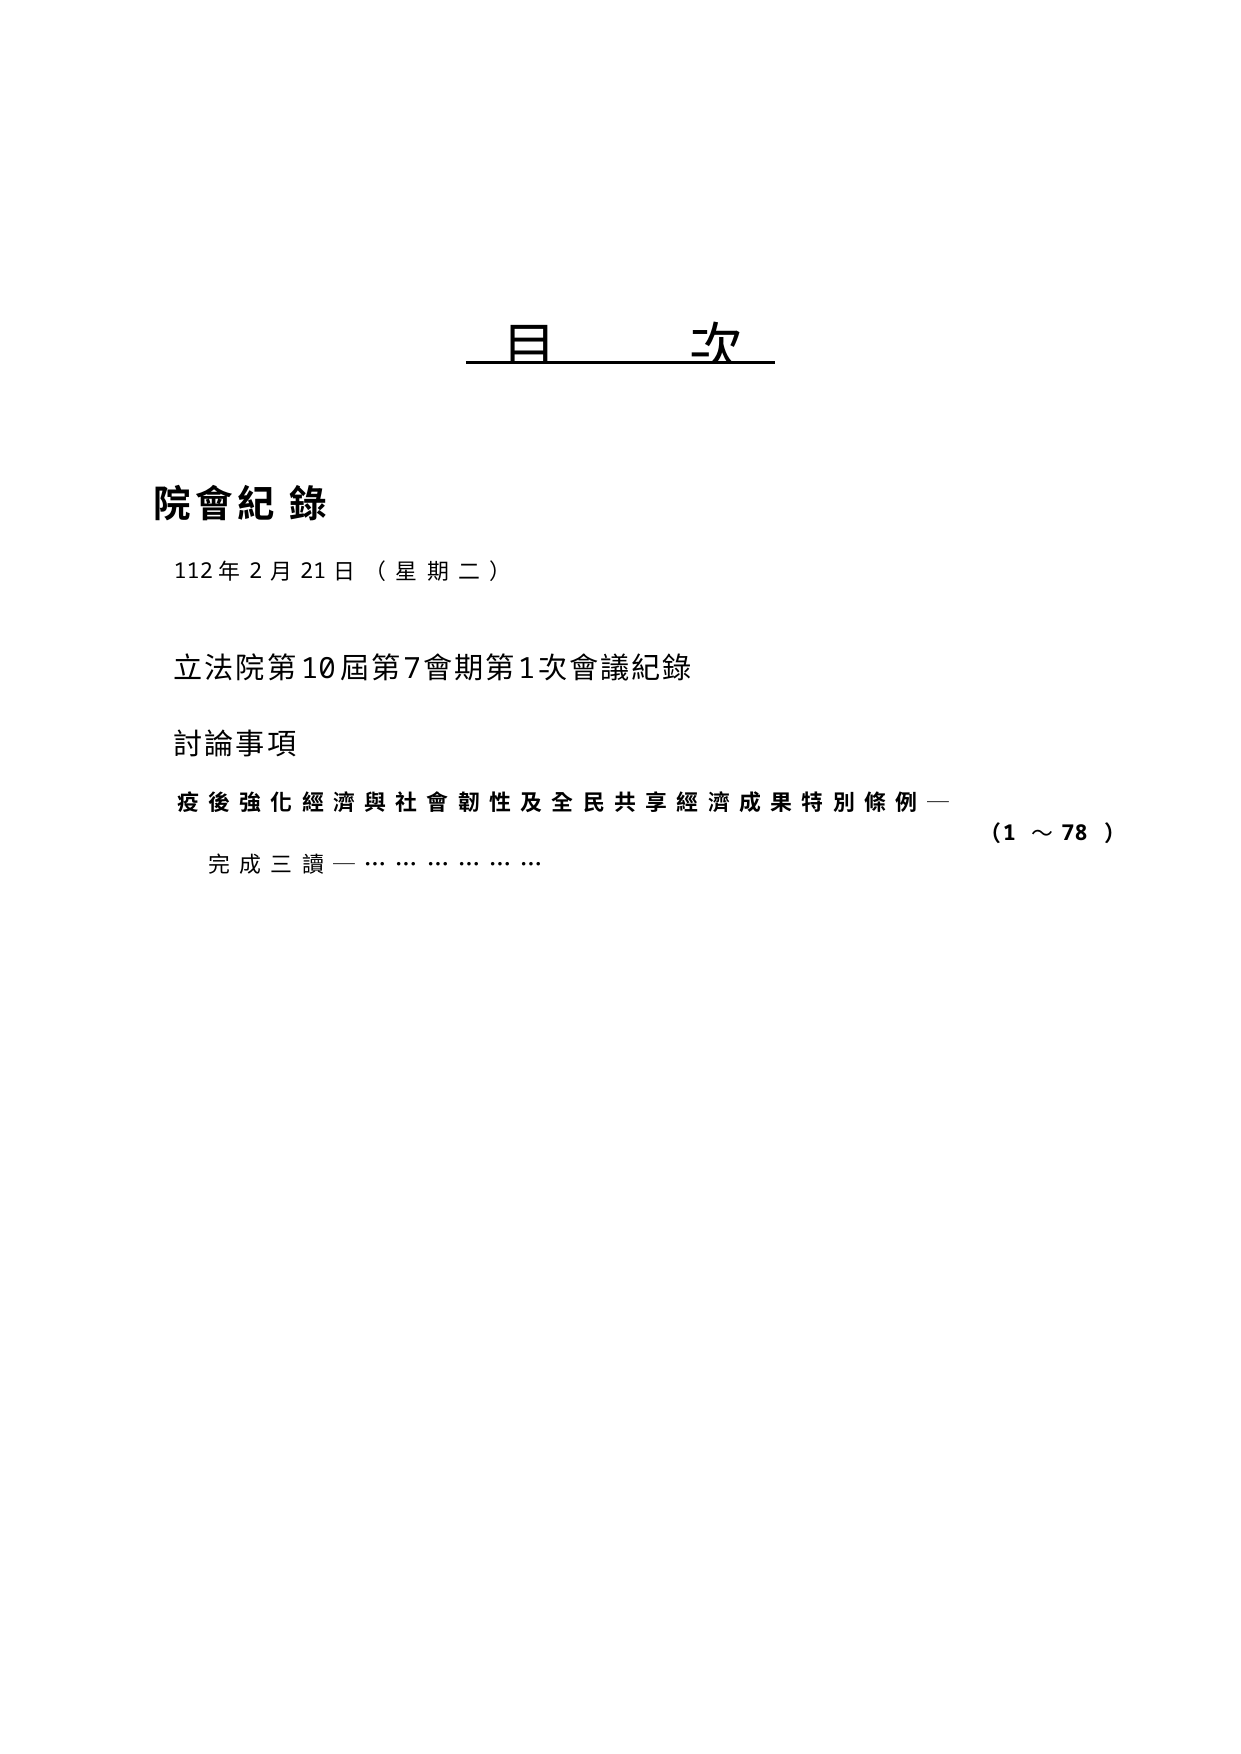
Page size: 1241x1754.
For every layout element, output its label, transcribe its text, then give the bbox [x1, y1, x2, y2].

table_cell [967, 618, 986, 694]
table_header 院會紀錄 112年2月21日（星期二） [150, 443, 1108, 618]
table_cell （ [967, 769, 986, 894]
table_header 目 次 [466, 281, 774, 361]
table_cell [1053, 618, 1091, 694]
table_cell 78 [1053, 769, 1091, 894]
table_cell [1023, 618, 1053, 694]
table_cell 立法院第10屆第7會期第1次會議紀錄 [150, 618, 967, 694]
table_cell [1091, 694, 1108, 769]
table_cell [1053, 694, 1091, 769]
table_cell [1091, 618, 1108, 694]
table_cell [1023, 694, 1053, 769]
table_cell 疫後強化經濟與社會韌性及全民共享經濟成果特別條例─完成三讀─……………… [150, 769, 967, 894]
table_cell ～ [1023, 769, 1053, 894]
table_cell ） [1091, 769, 1108, 894]
table_cell 討論事項 [150, 694, 967, 769]
table_cell 1 [986, 769, 1023, 894]
table_cell [967, 694, 986, 769]
table_cell [986, 694, 1023, 769]
table_cell [986, 618, 1023, 694]
